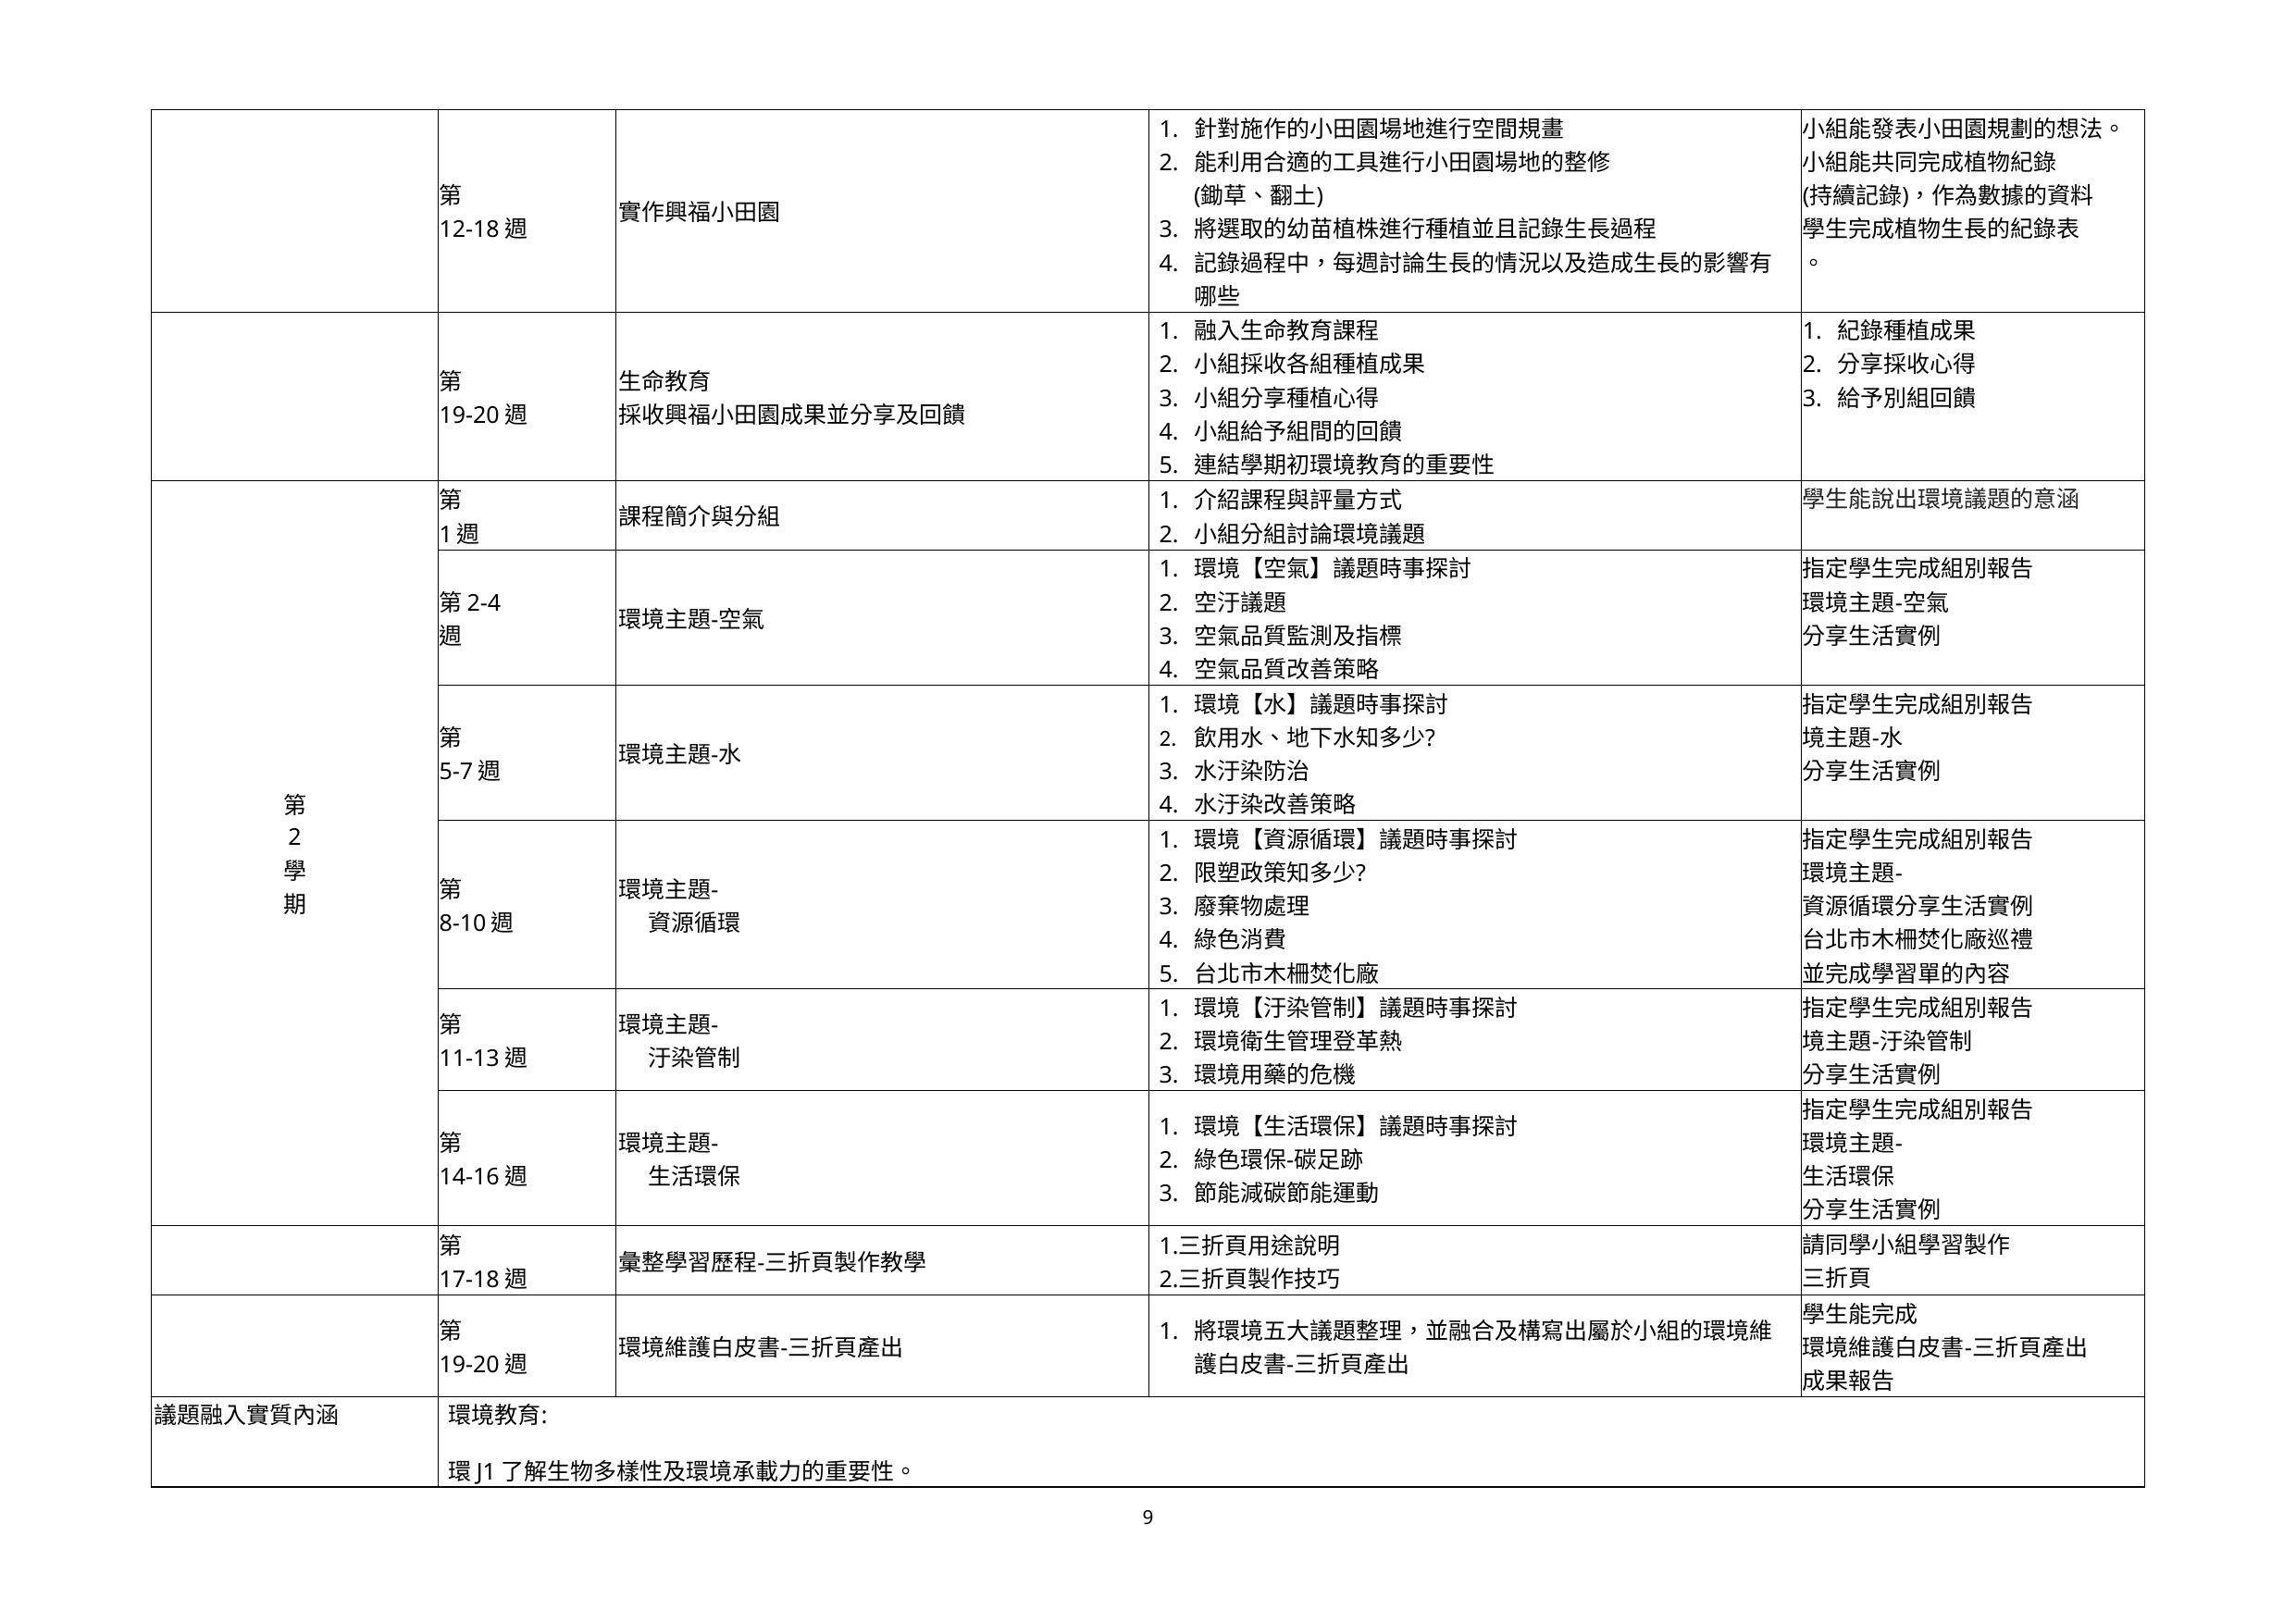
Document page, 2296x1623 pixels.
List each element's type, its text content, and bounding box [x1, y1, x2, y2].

table_cell 指定學生完成組別報告 境主題-汙染管制 分享生活實例 [1802, 989, 2144, 1090]
table_cell 環境【生活環保】議題時事探討 綠色環保-碳足跡 節能減碳節能運動 [1149, 1091, 1801, 1225]
table_cell 生命教育 採收興福小田園成果並分享及回饋 [616, 313, 1148, 480]
table_cell 環境主題- 汙染管制 [616, 989, 1148, 1090]
table_cell 第 5-7週 [439, 686, 615, 820]
table_cell [152, 1226, 438, 1295]
table_cell 環境主題- 生活環保 [616, 1091, 1148, 1225]
table_cell 環境【水】議題時事探討 飲用水、地下水知多少? 水汙染防治 水汙染改善策略 [1149, 686, 1801, 820]
table_cell 介紹課程與評量方式 小組分組討論環境議題 [1149, 481, 1801, 550]
table_cell 環境【資源循環】議題時事探討 限塑政策知多少? 廢棄物處理 綠色消費 台北市木柵焚化廠 [1149, 821, 1801, 988]
table_cell 指定學生完成組別報告 環境主題- 資源循環分享生活實例 台北市木柵焚化廠巡禮 並完成學習單的內容 [1802, 821, 2144, 988]
table_cell 環境主題-空氣 [616, 551, 1148, 685]
table_cell 學生能說出環境議題的意涵 [1802, 481, 2144, 550]
table_cell [152, 313, 438, 480]
table_cell 指定學生完成組別報告 環境主題- 生活環保 分享生活實例 [1802, 1091, 2144, 1225]
table_cell 第 11-13週 [439, 989, 615, 1090]
table_cell 紀錄種植成果 分享採收心得 給予別組回饋 [1802, 313, 2144, 480]
table_cell 議題融入實質內涵 [152, 1397, 438, 1486]
table_cell 小組能發表小田園規劃的想法。 小組能共同完成植物紀錄 (持續記錄)，作為數據的資料 學生完成植物生長的紀錄表 。 [1802, 110, 2144, 312]
table_cell 課程簡介與分組 [616, 481, 1148, 550]
table_cell 環境【空氣】議題時事探討 空汙議題 空氣品質監測及指標 空氣品質改善策略 [1149, 551, 1801, 685]
table_cell 實作興福小田園 [616, 110, 1148, 312]
table_cell 指定學生完成組別報告 環境主題-空氣 分享生活實例 [1802, 551, 2144, 685]
table_cell [152, 1295, 438, 1396]
table_cell 環境【汙染管制】議題時事探討 環境衛生管理登革熱 環境用藥的危機 [1149, 989, 1801, 1090]
table_cell 環境教育: 環J1了解生物多樣性及環境承載力的重要性。 [439, 1397, 2144, 1486]
table_cell 第 17-18週 [439, 1226, 615, 1295]
table_cell 第 12-18週 [439, 110, 615, 312]
table_cell 指定學生完成組別報告 境主題-水 分享生活實例 [1802, 686, 2144, 820]
table_cell 環境主題-水 [616, 686, 1148, 820]
table_cell 第 8-10週 [439, 821, 615, 988]
table_cell 針對施作的小田園場地進行空間規畫 能利用合適的工具進行小田園場地的整修 (鋤草、翻土) 將選取的幼苗植株進行種植並且記錄生長過程 記錄過程中，每週討論生長的情況以及造成生長的影響有哪些 [1149, 110, 1801, 312]
table_cell 融入生命教育課程 小組採收各組種植成果 小組分享種植心得 小組給予組間的回饋 連結學期初環境教育的重要性 [1149, 313, 1801, 480]
table_cell 第 14-16週 [439, 1091, 615, 1225]
table_cell 第2-4 週 [439, 551, 615, 685]
table_cell 環境主題- 資源循環 [616, 821, 1148, 988]
table_cell 環境維護白皮書-三折頁產出 [616, 1295, 1148, 1396]
table_cell 第 19-20週 [439, 313, 615, 480]
table_cell 請同學小組學習製作 三折頁 [1802, 1226, 2144, 1295]
table_cell 1.三折頁用途說明 2.三折頁製作技巧 [1149, 1226, 1801, 1295]
table_cell 將環境五大議題整理，並融合及構寫出屬於小組的環境維護白皮書-三折頁產出 [1149, 1295, 1801, 1396]
table_cell 學生能完成 環境維護白皮書-三折頁產出 成果報告 [1802, 1295, 2144, 1396]
table_cell 第 1週 [439, 481, 615, 550]
table_cell 彙整學習歷程-三折頁製作教學 [616, 1226, 1148, 1295]
table_cell 第 2 學 期 [152, 481, 438, 1225]
table_cell 第 19-20週 [439, 1295, 615, 1396]
